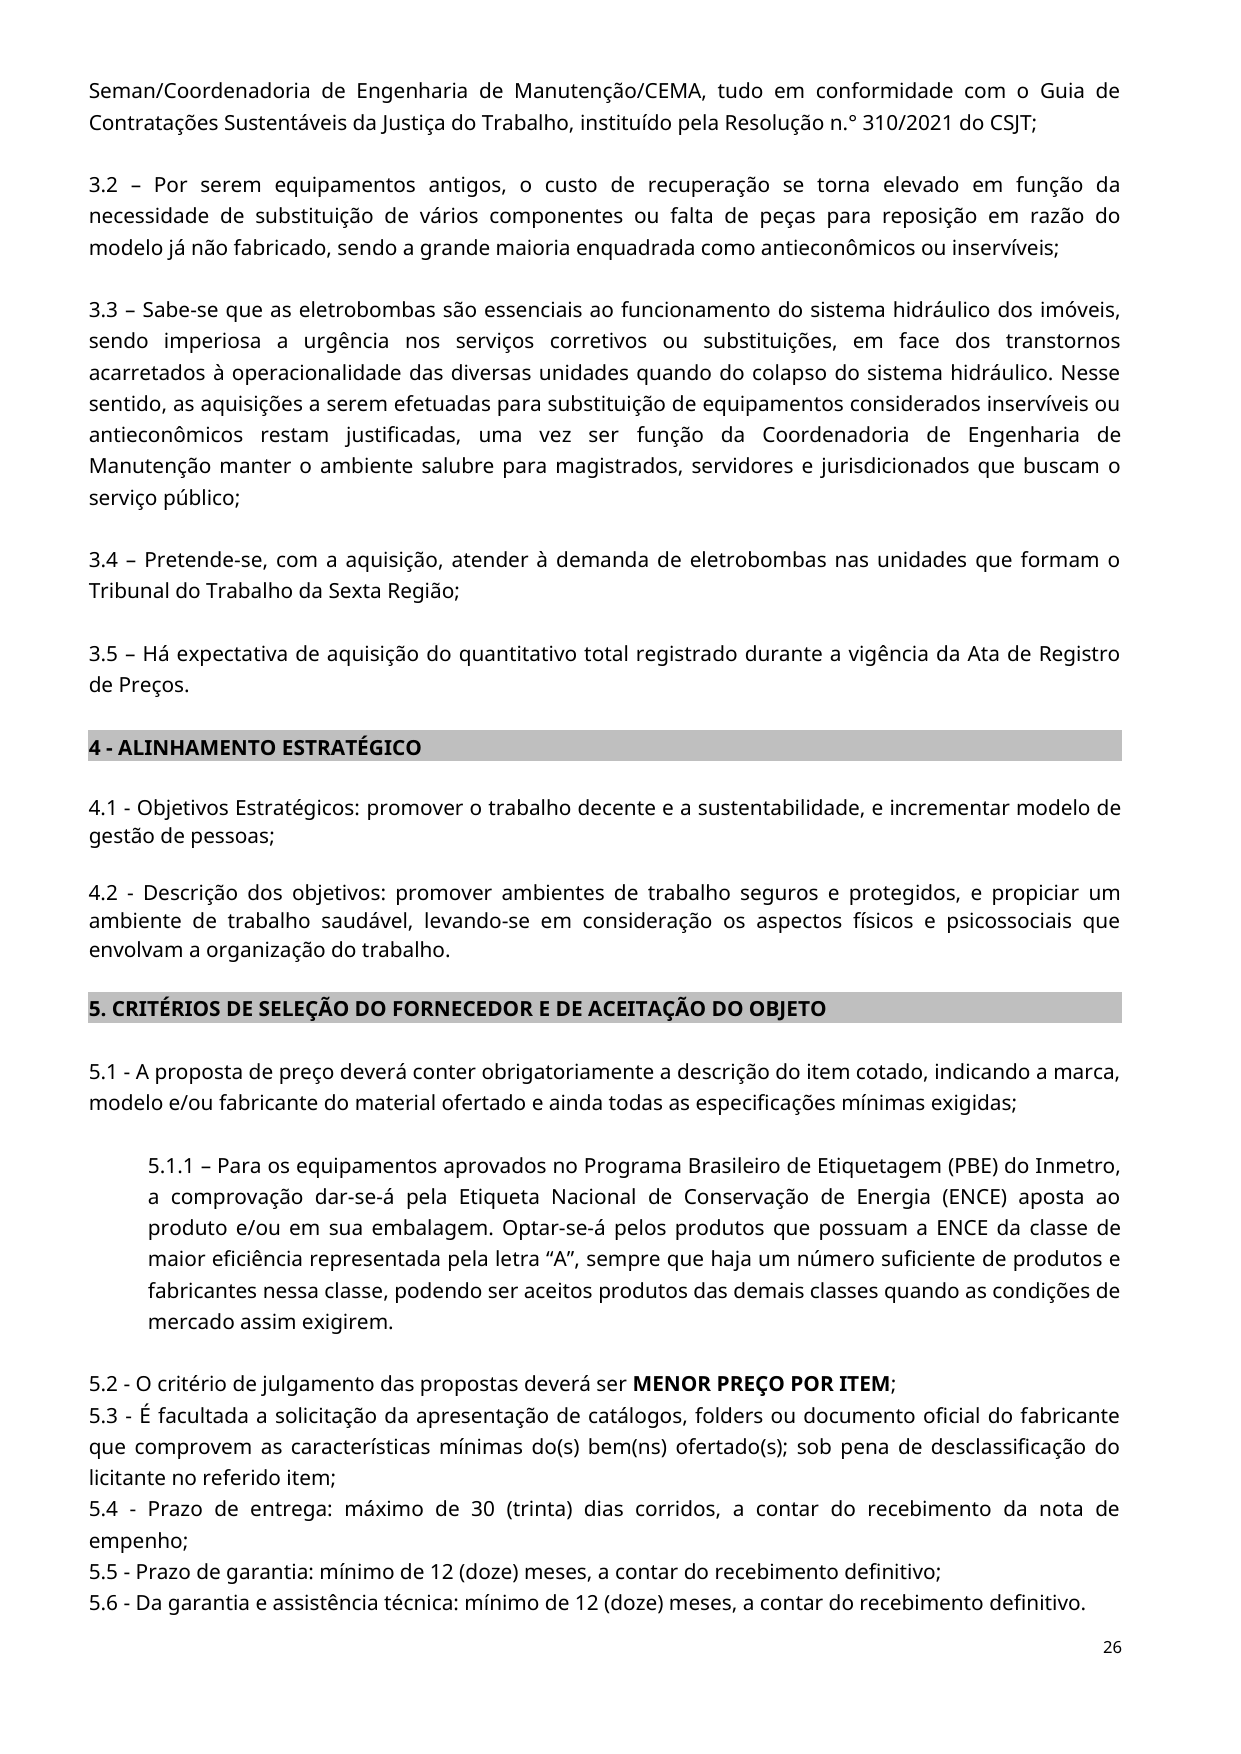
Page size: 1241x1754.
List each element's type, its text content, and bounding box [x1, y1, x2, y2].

text 3.2 – Por serem equipamentos antigos, o custo de recuperação se torna elevado em função da necessidade de substituição de vários componentes ou falta de peças para reposição em razão do modelo já não fabricado, sendo a grande maioria enquadrada como antieconômicos ou inservíveis; [88, 168, 1122, 261]
text 4.1 - Objetivos Estratégicos: promover o trabalho decente e a sustentabilidade, e incrementar modelo de gestão de pessoas; [88, 793, 1122, 849]
text 3.4 – Pretende-se, com a aquisição, atender à demanda de eletrobombas nas unidades que formam o Tribunal do Trabalho da Sexta Região; [88, 543, 1122, 605]
text 5.1 - A proposta de preço deverá conter obrigatoriamente a descrição do item cotado, indicando a marca, modelo e/ou fabricante do material ofertado e ainda todas as especificações mínimas exigidas; [88, 1054, 1122, 1117]
text 3.3 – Sabe-se que as eletrobombas são essenciais ao funcionamento do sistema hidráulico dos imóveis, sendo imperiosa a urgência nos serviços corretivos ou substituições, em face dos transtornos acarretados à operacionalidade das diversas unidades quando do colapso do sistema hidráulico. Nesse sentido, as aquisições a serem efetuadas para substituição de equipamentos considerados inservíveis ou antieconômicos restam justificadas, uma vez ser função da Coordenadoria de Engenharia de Manutenção manter o ambiente salubre para magistrados, servidores e jurisdicionados que buscam o serviço público; [88, 293, 1122, 511]
text Seman/Coordenadoria de Engenharia de Manutenção/CEMA, tudo em conformidade com o Guia de Contratações Sustentáveis da Justiça do Trabalho, instituído pela Resolução n.° 310/2021 do CSJT; [88, 74, 1122, 136]
text 5.3 - É facultada a solicitação da apresentação de catálogos, folders ou documento oficial do fabricante que comprovem as características mínimas do(s) bem(ns) ofertado(s); sob pena de desclassificação do licitante no referido item; [88, 1398, 1122, 1492]
text 5.2 - O critério de julgamento das propostas deverá ser MENOR PREÇO POR ITEM; [88, 1367, 1122, 1398]
text 5.6 - Da garantia e assistência técnica: mínimo de 12 (doze) meses, a contar do recebimento definitivo. [88, 1585, 1118, 1617]
text 3.5 – Há expectativa de aquisição do quantitativo total registrado durante a vigência da Ata de Registro de Preços. [88, 636, 1122, 699]
text 5.4 - Prazo de entrega: máximo de 30 (trinta) dias corridos, a contar do recebimento da nota de empenho; [88, 1492, 1122, 1554]
text 4 - ALINHAMENTO ESTRATÉGICO [88, 730, 1122, 761]
text 5.1.1 – Para os equipamentos aprovados no Programa Brasileiro de Etiquetagem (PBE) do Inmetro, a comprovação dar-se-á pela Etiqueta Nacional de Conservação de Energia (ENCE) aposta ao produto e/ou em sua embalagem. Optar-se-á pelos produtos que possuam a ENCE da classe de maior eficiência representada pela letra “A”, sempre que haja um número suficiente de produtos e fabricantes nessa classe, podendo ser aceitos produtos das demais classes quando as condições de mercado assim exigirem. [148, 1148, 1122, 1335]
text 5.5 - Prazo de garantia: mínimo de 12 (doze) meses, a contar do recebimento definitivo; [88, 1554, 1122, 1585]
text 5. CRITÉRIOS DE SELEÇÃO DO FORNECEDOR E DE ACEITAÇÃO DO OBJETO [88, 992, 1122, 1023]
text 4.2 - Descrição dos objetivos: promover ambientes de trabalho seguros e protegidos, e propiciar um ambiente de trabalho saudável, levando-se em consideração os aspectos físicos e psicossociais que envolvam a organização do trabalho. [88, 878, 1122, 963]
